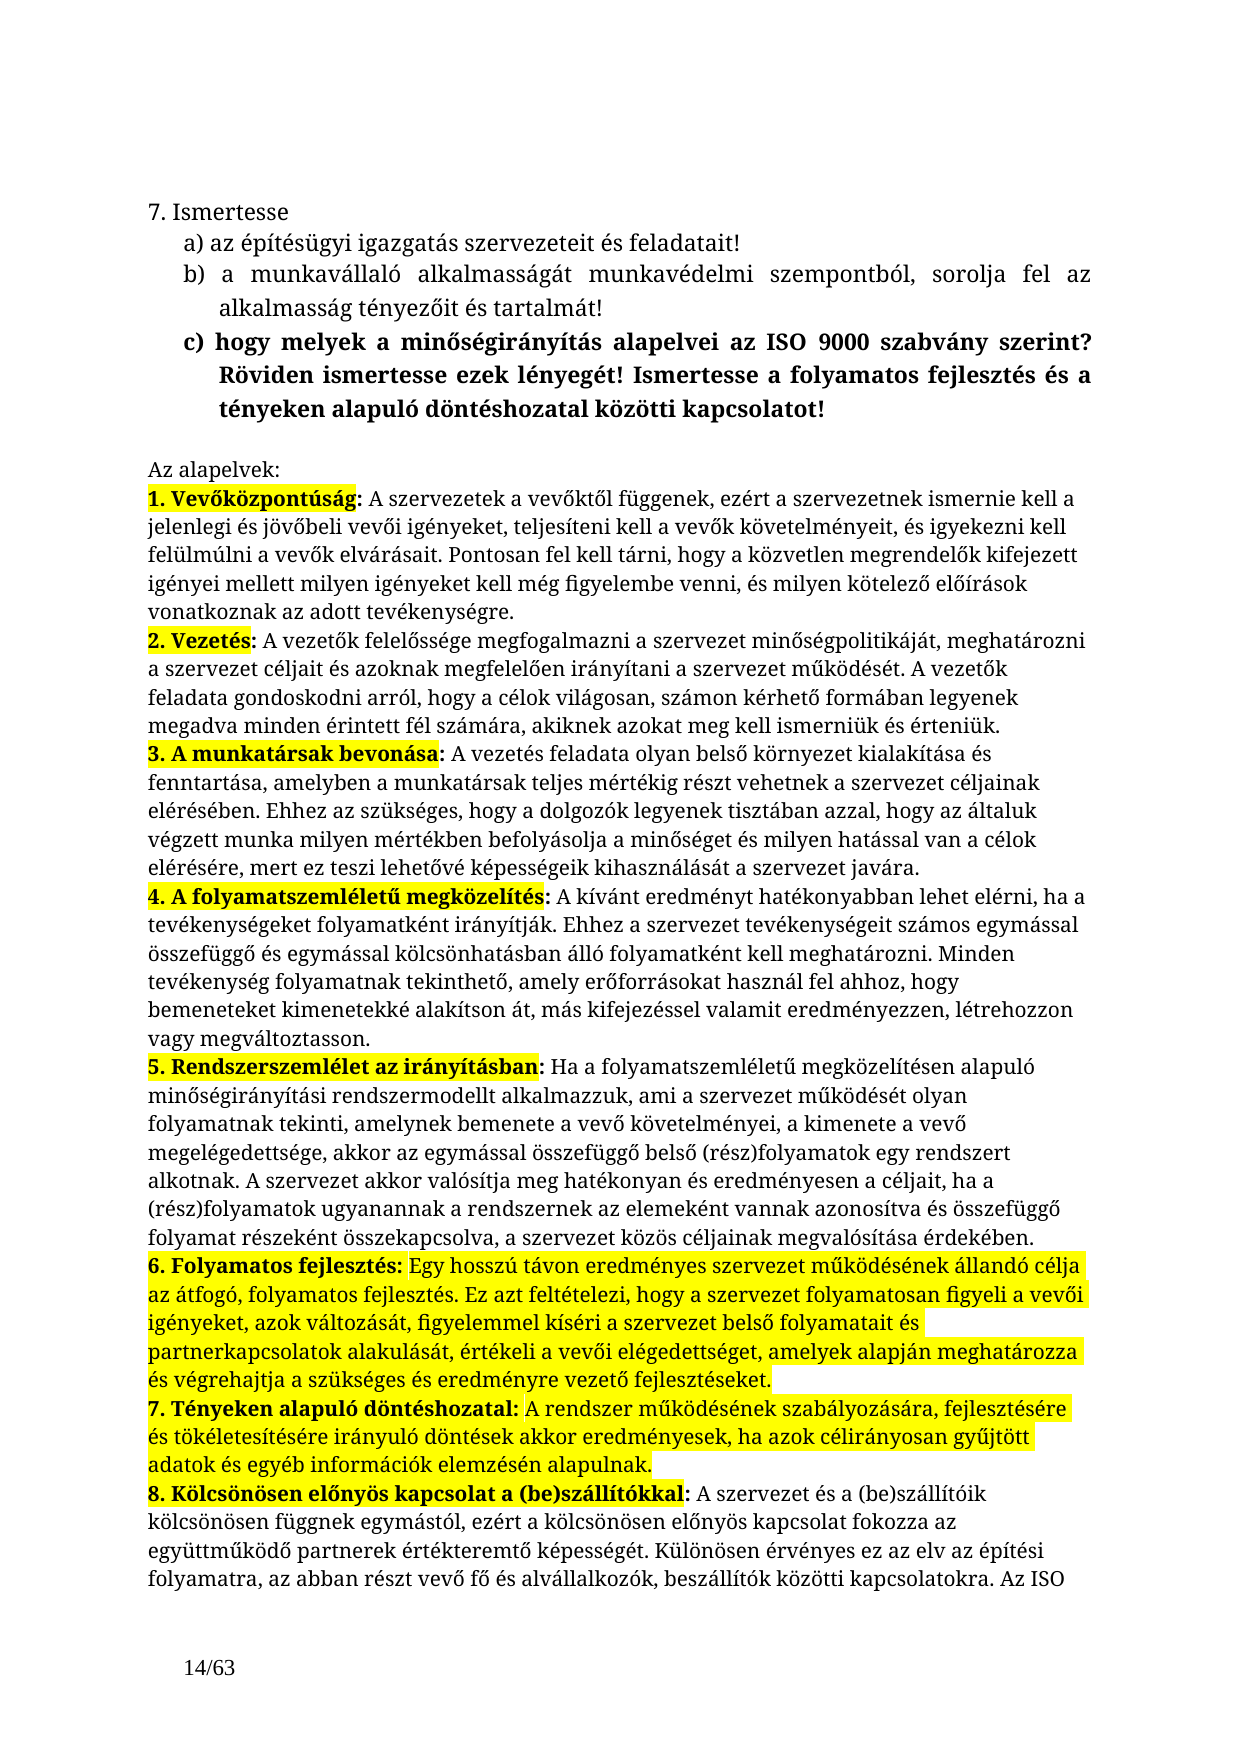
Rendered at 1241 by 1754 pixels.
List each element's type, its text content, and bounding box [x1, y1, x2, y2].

text 2. Vezetés: A vezetők felelőssége megfogalmazni a szervezet minőségpolitikáját, meghatározni a szervezet céljait és azoknak megfelelően irányítani a szervezet működését. A vezetők feladata gondoskodni arról, hogy a célok világosan, számon kérhető formában legyenek megadva minden érintett fél számára, akiknek azokat meg kell ismerniük és érteniük. [148, 626, 1093, 739]
text 4. A folyamatszemléletű megközelítés: A kívánt eredményt hatékonyabban lehet elérni, ha a tevékenységeket folyamatként irányítják. Ehhez a szervezet tevékenységeit számos egymással összefüggő és egymással kölcsönhatásban álló folyamatként kell meghatározni. Minden tevékenység folyamatnak tekinthető, amely erőforrásokat használ fel ahhoz, hogy bemeneteket kimenetekké alakítson át, más kifejezéssel valamit eredményezzen, létrehozzon vagy megváltoztasson. [148, 882, 1093, 1052]
text c) hogy melyek a minőségirányítás alapelvei az ISO 9000 szabvány szerint? Röviden ismertesse ezek lényegét! Ismertesse a folyamatos fejlesztés és a tényeken alapuló döntéshozatal közötti kapcsolatot! [183, 326, 1093, 424]
text a) az építésügyi igazgatás szervezeteit és feladatait! [183, 227, 1093, 258]
text 5. Rendszerszemlélet az irányításban: Ha a folyamatszemléletű megközelítésen alapuló minőségirányítási rendszermodellt alkalmazzuk, ami a szervezet működését olyan folyamatnak tekinti, amelynek bemenete a vevő követelményei, a kimenete a vevő megelégedettsége, akkor az egymással összefüggő belső (rész)folyamatok egy rendszert alkotnak. A szervezet akkor valósítja meg hatékonyan és eredményesen a céljait, ha a (rész)folyamatok ugyanannak a rendszernek az elemeként vannak azonosítva és összefüggő folyamat részeként összekapcsolva, a szervezet közös céljainak megvalósítása érdekében. [148, 1052, 1093, 1251]
text 8. Kölcsönösen előnyös kapcsolat a (be)szállítókkal: A szervezet és a (be)szállítóik kölcsönösen függnek egymástól, ezért a kölcsönösen előnyös kapcsolat fokozza az együttműködő partnerek értékteremtő képességét. Különösen érvényes ez az elv az építési folyamatra, az abban részt vevő fő és alvállalkozók, beszállítók közötti kapcsolatokra. Az ISO [148, 1479, 1093, 1593]
text Az alapelvek: [148, 455, 1093, 484]
text b) a munkavállaló alkalmasságát munkavédelmi szempontból, sorolja fel az alkalmasság tényezőit és tartalmát! [183, 258, 1093, 323]
text 7. Tényeken alapuló döntéshozatal: A rendszer működésének szabályozására, fejlesztésére és tökéletesítésére irányuló döntések akkor eredményesek, ha azok célirányosan gyűjtött adatok és egyéb információk elemzésén alapulnak. [148, 1394, 1093, 1479]
text 7. Ismertesse [148, 196, 1093, 227]
text 6. Folyamatos fejlesztés: Egy hosszú távon eredményes szervezet működésének állandó célja az átfogó, folyamatos fejlesztés. Ez azt feltételezi, hogy a szervezet folyamatosan figyeli a vevői igényeket, azok változását, figyelemmel kíséri a szervezet belső folyamatait és partnerkapcsolatok alakulását, értékeli a vevői elégedettséget, amelyek alapján meghatározza és végrehajtja a szükséges és eredményre vezető fejlesztéseket. [148, 1251, 1093, 1394]
text 1. Vevőközpontúság: A szervezetek a vevőktől függenek, ezért a szervezetnek ismernie kell a jelenlegi és jövőbeli vevői igényeket, teljesíteni kell a vevők követelményeit, és igyekezni kell felülmúlni a vevők elvárásait. Pontosan fel kell tárni, hogy a közvetlen megrendelők kifejezett igényei mellett milyen igényeket kell még figyelembe venni, és milyen kötelező előírások vonatkoznak az adott tevékenységre. [148, 484, 1093, 626]
text 3. A munkatársak bevonása: A vezetés feladata olyan belső környezet kialakítása és fenntartása, amelyben a munkatársak teljes mértékig részt vehetnek a szervezet céljainak elérésében. Ehhez az szükséges, hogy a dolgozók legyenek tisztában azzal, hogy az általuk végzett munka milyen mértékben befolyásolja a minőséget és milyen hatással van a célok elérésére, mert ez teszi lehetővé képességeik kihasználását a szervezet javára. [148, 739, 1093, 882]
